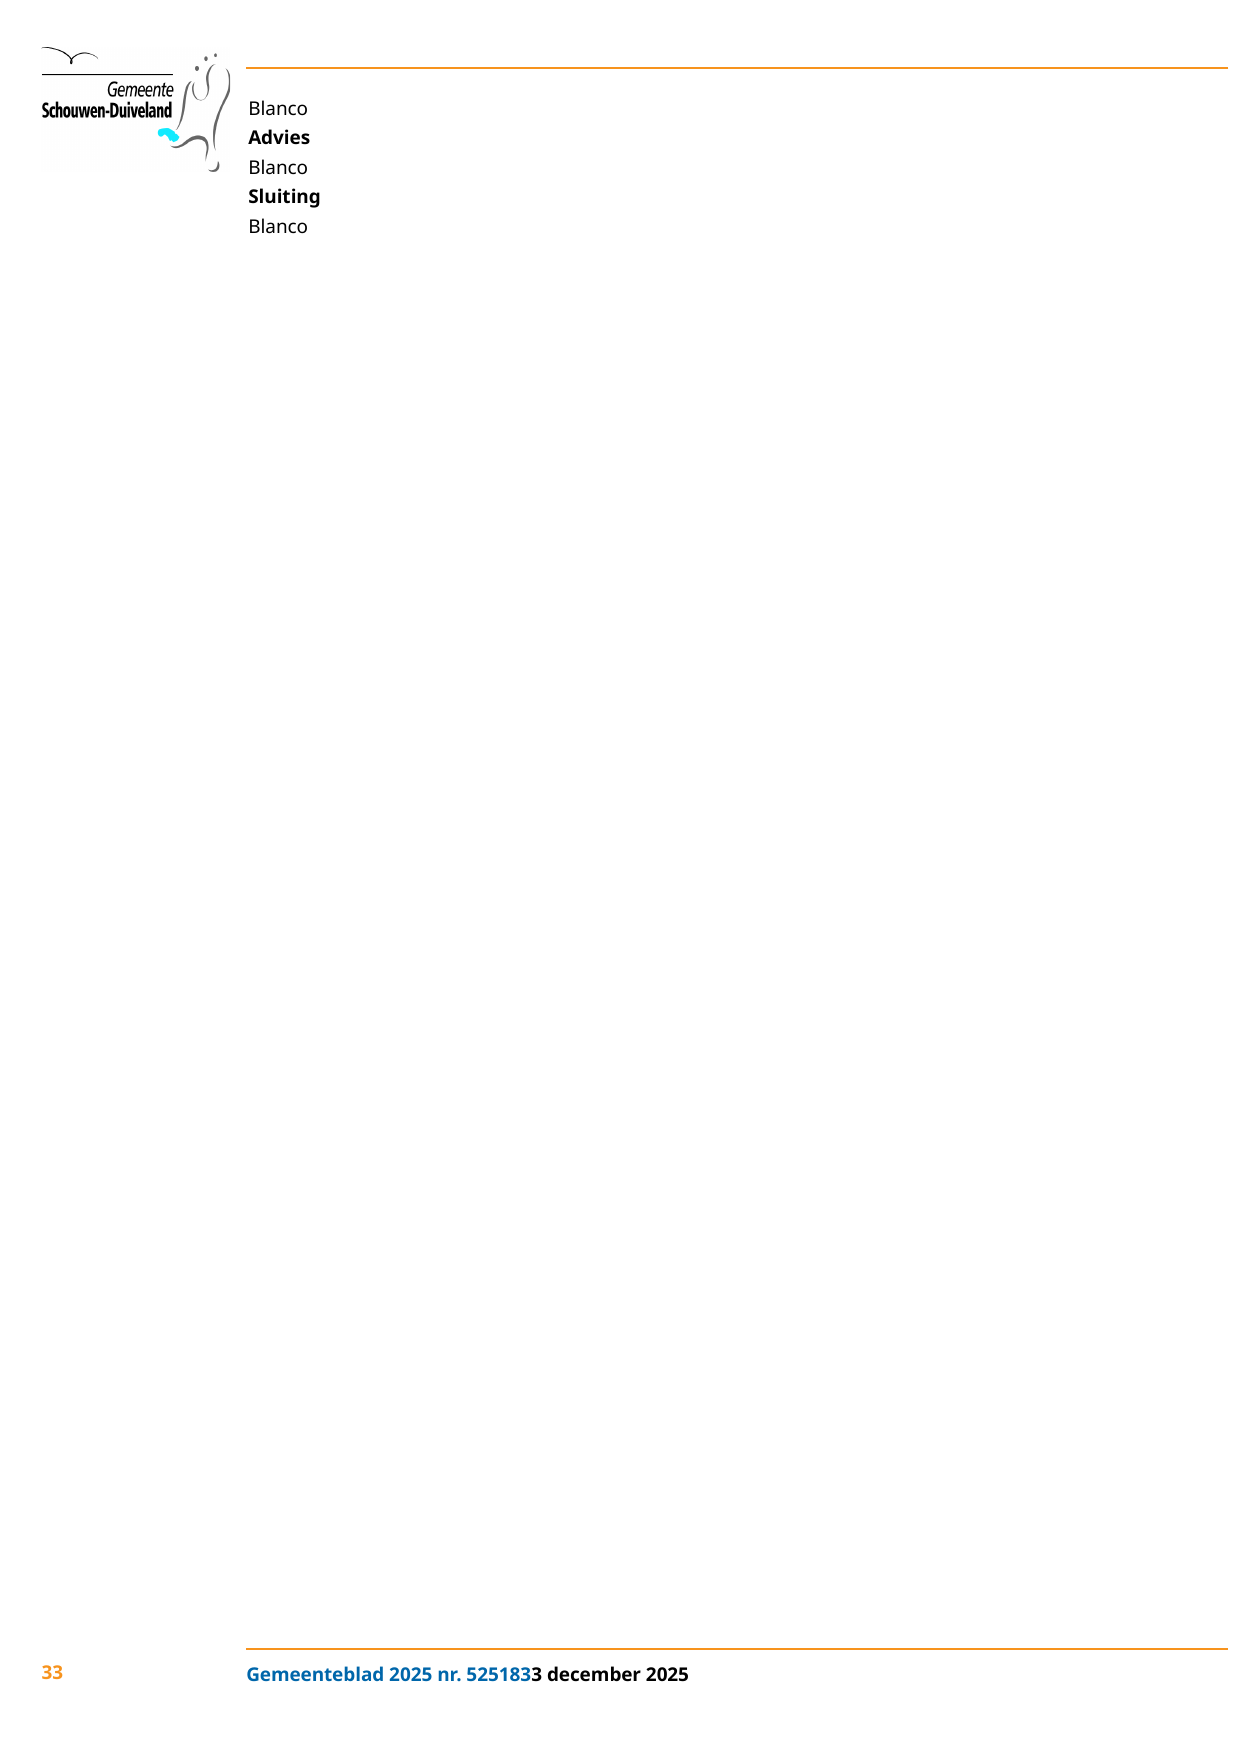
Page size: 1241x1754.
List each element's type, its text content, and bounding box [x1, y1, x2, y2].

text Blanco [248, 213, 1152, 239]
picture [41, 47, 231, 172]
text Sluiting [248, 183, 1152, 209]
text Blanco [248, 154, 1152, 180]
text Advies [248, 124, 1152, 150]
text Blanco [248, 95, 1152, 121]
